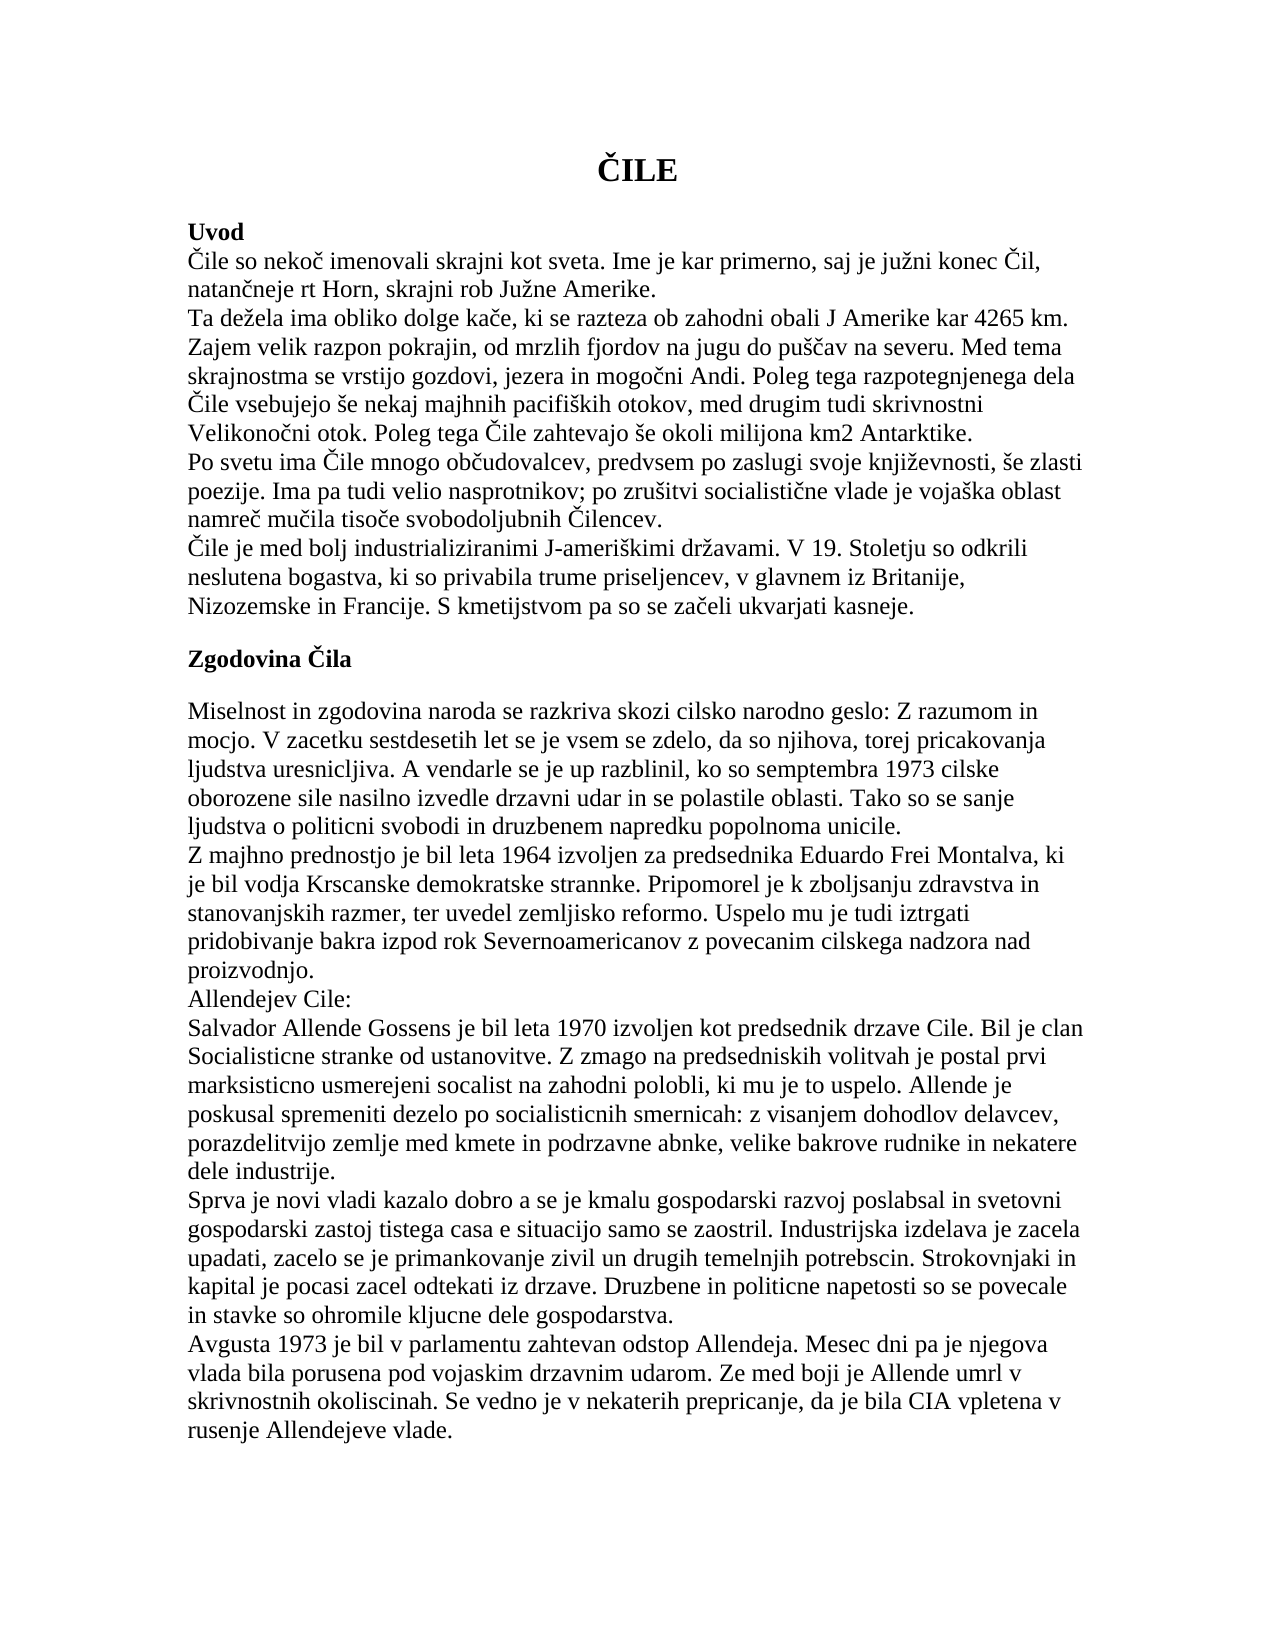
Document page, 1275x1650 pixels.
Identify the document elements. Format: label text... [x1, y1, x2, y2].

text Po svetu ima Čile mnogo občudovalcev, predvsem po zaslugi svoje književnosti, še zlasti poezije. Ima pa tudi velio nasprotnikov; po zrušitvi socialistične vlade je vojaška oblast namreč mučila tisoče svobodoljubnih Čilencev. [187, 447, 1088, 533]
text Ta dežela ima obliko dolge kače, ki se razteza ob zahodni obali J Amerike kar 4265 km. Zajem velik razpon pokrajin, od mrzlih fjordov na jugu do puščav na severu. Med tema skrajnostma se vrstijo gozdovi, jezera in mogočni Andi. Poleg tega razpotegnjenega dela Čile vsebujejo še nekaj majhnih pacifiških otokov, med drugim tudi skrivnostni Velikonočni otok. Poleg tega Čile zahtevajo še okoli milijona km2 Antarktike. [187, 303, 1088, 447]
text Čile so nekoč imenovali skrajni kot sveta. Ime je kar primerno, saj je južni konec Čil, natančneje rt Horn, skrajni rob Južne Amerike. [187, 246, 1088, 303]
title ČILE [187, 150, 1088, 188]
text Allendejev Cile: [187, 984, 1088, 1013]
text Čile je med bolj industrializiranimi J-ameriškimi državami. V 19. Stoletju so odkrili neslutena bogastva, ki so privabila trume priseljencev, v glavnem iz Britanije, Nizozemske in Francije. S kmetijstvom pa so se začeli ukvarjati kasneje. [187, 533, 1088, 619]
text Avgusta 1973 je bil v parlamentu zahtevan odstop Allendeja. Mesec dni pa je njegova vlada bila porusena pod vojaskim drzavnim udarom. Ze med boji je Allende umrl v skrivnostnih okoliscinah. Se vedno je v nekaterih prepricanje, da je bila CIA vpletena v rusenje Allendejeve vlade. [187, 1329, 1088, 1444]
text Sprva je novi vladi kazalo dobro a se je kmalu gospodarski razvoj poslabsal in svetovni gospodarski zastoj tistega casa e situacijo samo se zaostril. Industrijska izdelava je zacela upadati, zacelo se je primankovanje zivil un drugih temelnjih potrebscin. Strokovnjaki in kapital je pocasi zacel odtekati iz drzave. Druzbene in politicne napetosti so se povecale in stavke so ohromile kljucne dele gospodarstva. [187, 1185, 1088, 1329]
text Z majhno prednostjo je bil leta 1964 izvoljen za predsednika Eduardo Frei Montalva, ki je bil vodja Krscanske demokratske strannke. Pripomorel je k zboljsanju zdravstva in stanovanjskih razmer, ter uvedel zemljisko reformo. Uspelo mu je tudi iztrgati pridobivanje bakra izpod rok Severnoamericanov z povecanim cilskega nadzora nad proizvodnjo. [187, 840, 1088, 984]
subtitle Uvod [187, 217, 1088, 246]
text Miselnost in zgodovina naroda se razkriva skozi cilsko narodno geslo: Z razumom in mocjo. V zacetku sestdesetih let se je vsem se zdelo, da so njihova, torej pricakovanja ljudstva uresnicljiva. A vendarle se je up razblinil, ko so semptembra 1973 cilske oborozene sile nasilno izvedle drzavni udar in se polastile oblasti. Tako so se sanje ljudstva o politicni svobodi in druzbenem napredku popolnoma unicile. [187, 696, 1088, 840]
text Salvador Allende Gossens je bil leta 1970 izvoljen kot predsednik drzave Cile. Bil je clan Socialisticne stranke od ustanovitve. Z zmago na predsedniskih volitvah je postal prvi marksisticno usmerejeni socalist na zahodni polobli, ki mu je to uspelo. Allende je poskusal spremeniti dezelo po socialisticnih smernicah: z visanjem dohodlov delavcev, porazdelitvijo zemlje med kmete in podrzavne abnke, velike bakrove rudnike in nekatere dele industrije. [187, 1013, 1088, 1185]
subtitle Zgodovina Čila [187, 644, 1088, 672]
